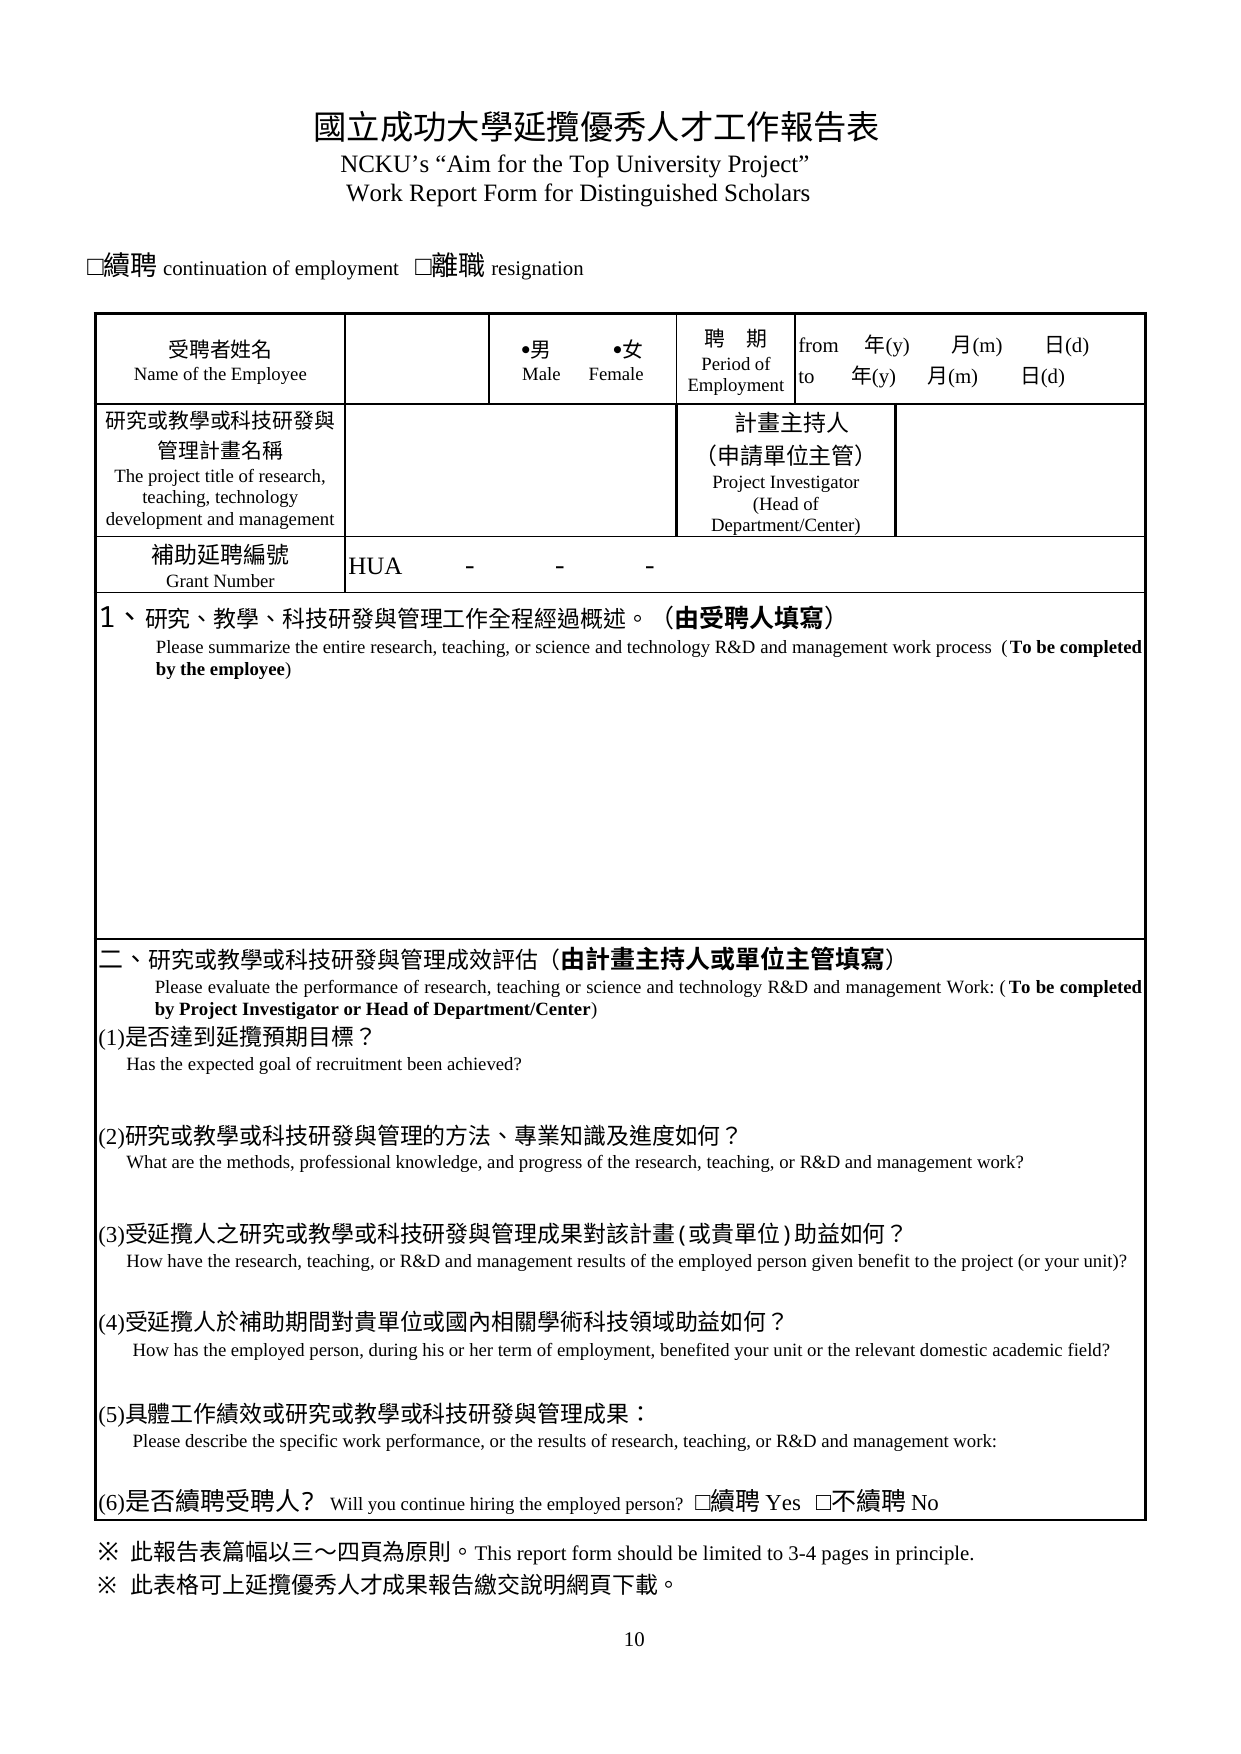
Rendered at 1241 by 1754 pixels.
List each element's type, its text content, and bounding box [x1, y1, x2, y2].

table_cell 計畫主持人 （申請單位主管） Project Investigator (Head of Department/Center) [678, 405, 894, 536]
table_cell 研究或教學或科技研發與管理計畫名稱 The project title of research, teaching, technology development and management [97, 405, 344, 536]
table_cell [346, 405, 675, 536]
table_cell 補助延聘編號 Grant Number [97, 537, 344, 592]
text NCKU’s “Aim for the Top University Project” [6, 149, 1150, 178]
text Work Report Form for Distinguished Scholars [6, 178, 1150, 207]
table_header [346, 315, 488, 403]
table_cell 研究、教學、科技研發與管理工作全程經過概述。（由受聘人填寫） Please summarize the entire research, teaching, or science and technology R&D and management work process (To be completed by the employee) [97, 593, 1144, 938]
table_cell HUA - - - [346, 537, 1144, 592]
table_header 聘 期 Period of Employment [677, 315, 794, 403]
table_cell 二、研究或教學或科技研發與管理成效評估（由計畫主持人或單位主管填寫） Please evaluate the performance of research, teaching or science and technology R&D and management Work: (To be completed by Project Investigator or Head of Department/Center) (1)是否達到延攬預期目標？ Has the expected goal of recruitment been achieved? (2)研究或教學或科技研發與管理的方法、專業知識及進度如何？ What are the methods, professional knowledge, and progress of the research, teaching, or R&D and management work? (3)受延攬人之研究或教學或科技研發與管理成果對該計畫(或貴單位)助益如何？ How have the research, teaching, or R&D and management results of the employed person given benefit to the project (or your unit)? (4)受延攬人於補助期間對貴單位或國內相關學術科技領域助益如何？ How has the employed person, during his or her term of employment, benefited your unit or the relevant domestic academic field? (5)具體工作績效或研究或教學或科技研發與管理成果： Please describe the specific work performance, or the results of research, teaching, or R&D and management work: (6)是否續聘受聘人? Will you continue hiring the employed person? □續聘Yes □不續聘No [97, 940, 1144, 1519]
table_header 男 女 Male Female [490, 315, 676, 403]
list 此表格可上延攬優秀人才成果報告繳交說明網頁下載。 [62, 1567, 1150, 1601]
text □續聘continuation of employment □離職resignation [6, 244, 1150, 283]
table_header from 年(y) 月(m) 日(d) to 年(y) 月(m) 日(d) [796, 315, 1144, 403]
list 此報告表篇幅以三～四頁為原則。This report form should be limited to 3-4 pages in principle. [61, 1533, 1150, 1567]
table_cell [897, 405, 1144, 536]
text 國立成功大學延攬優秀人才工作報告表 [24, 101, 1150, 149]
table_header 受聘者姓名 Name of the Employee [97, 315, 344, 403]
